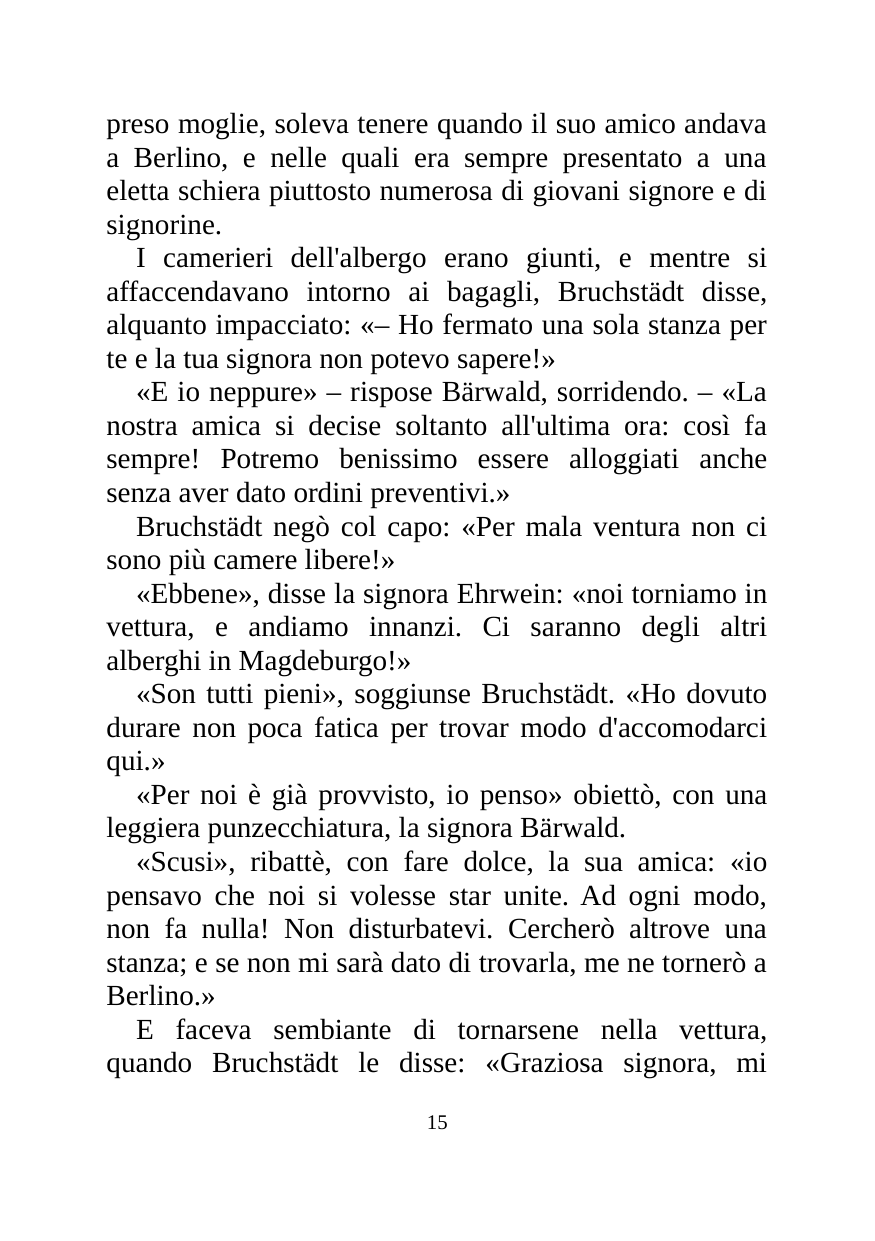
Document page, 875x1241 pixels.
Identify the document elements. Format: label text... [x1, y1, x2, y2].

text «Scusi», ribattè, con fare dolce, la sua amica: «io pensavo che noi si volesse star unite. Ad ogni modo, non fa nulla! Non disturbatevi. Cercherò altrove una stanza; e se non mi sarà dato di trovarla, me ne tornerò a Berlino.» [106, 844, 768, 1012]
text «E io neppure» – rispose Bärwald, sorridendo. – «La nostra amica si decise soltanto all'ultima ora: così fa sempre! Potremo benissimo essere alloggiati anche senza aver dato ordini preventivi.» [106, 374, 768, 509]
text preso moglie, soleva tenere quando il suo amico andava a Berlino, e nelle quali era sempre presentato a una eletta schiera piuttosto numerosa di giovani signore e di signorine. [106, 106, 768, 240]
text E faceva sembiante di tornarsene nella vettura, quando Bruchstädt le disse: «Graziosa signora, mi [106, 1012, 768, 1079]
text Bruchstädt negò col capo: «Per mala ventura non ci sono più camere libere!» [106, 509, 768, 576]
text «Ebbene», disse la signora Ehrwein: «noi torniamo in vettura, e andiamo innanzi. Ci saranno degli altri alberghi in Magdeburgo!» [106, 576, 768, 676]
text «Per noi è già provvisto, io penso» obiettò, con una leggiera punzecchiatura, la signora Bärwald. [106, 777, 768, 844]
text «Son tutti pieni», soggiunse Bruchstädt. «Ho dovuto durare non poca fatica per trovar modo d'accomodarci qui.» [106, 676, 768, 777]
text I camerieri dell'albergo erano giunti, e mentre si affaccendavano intorno ai bagagli, Bruchstädt disse, alquanto impacciato: «– Ho fermato una sola stanza per te e la tua signora non potevo sapere!» [106, 240, 768, 374]
